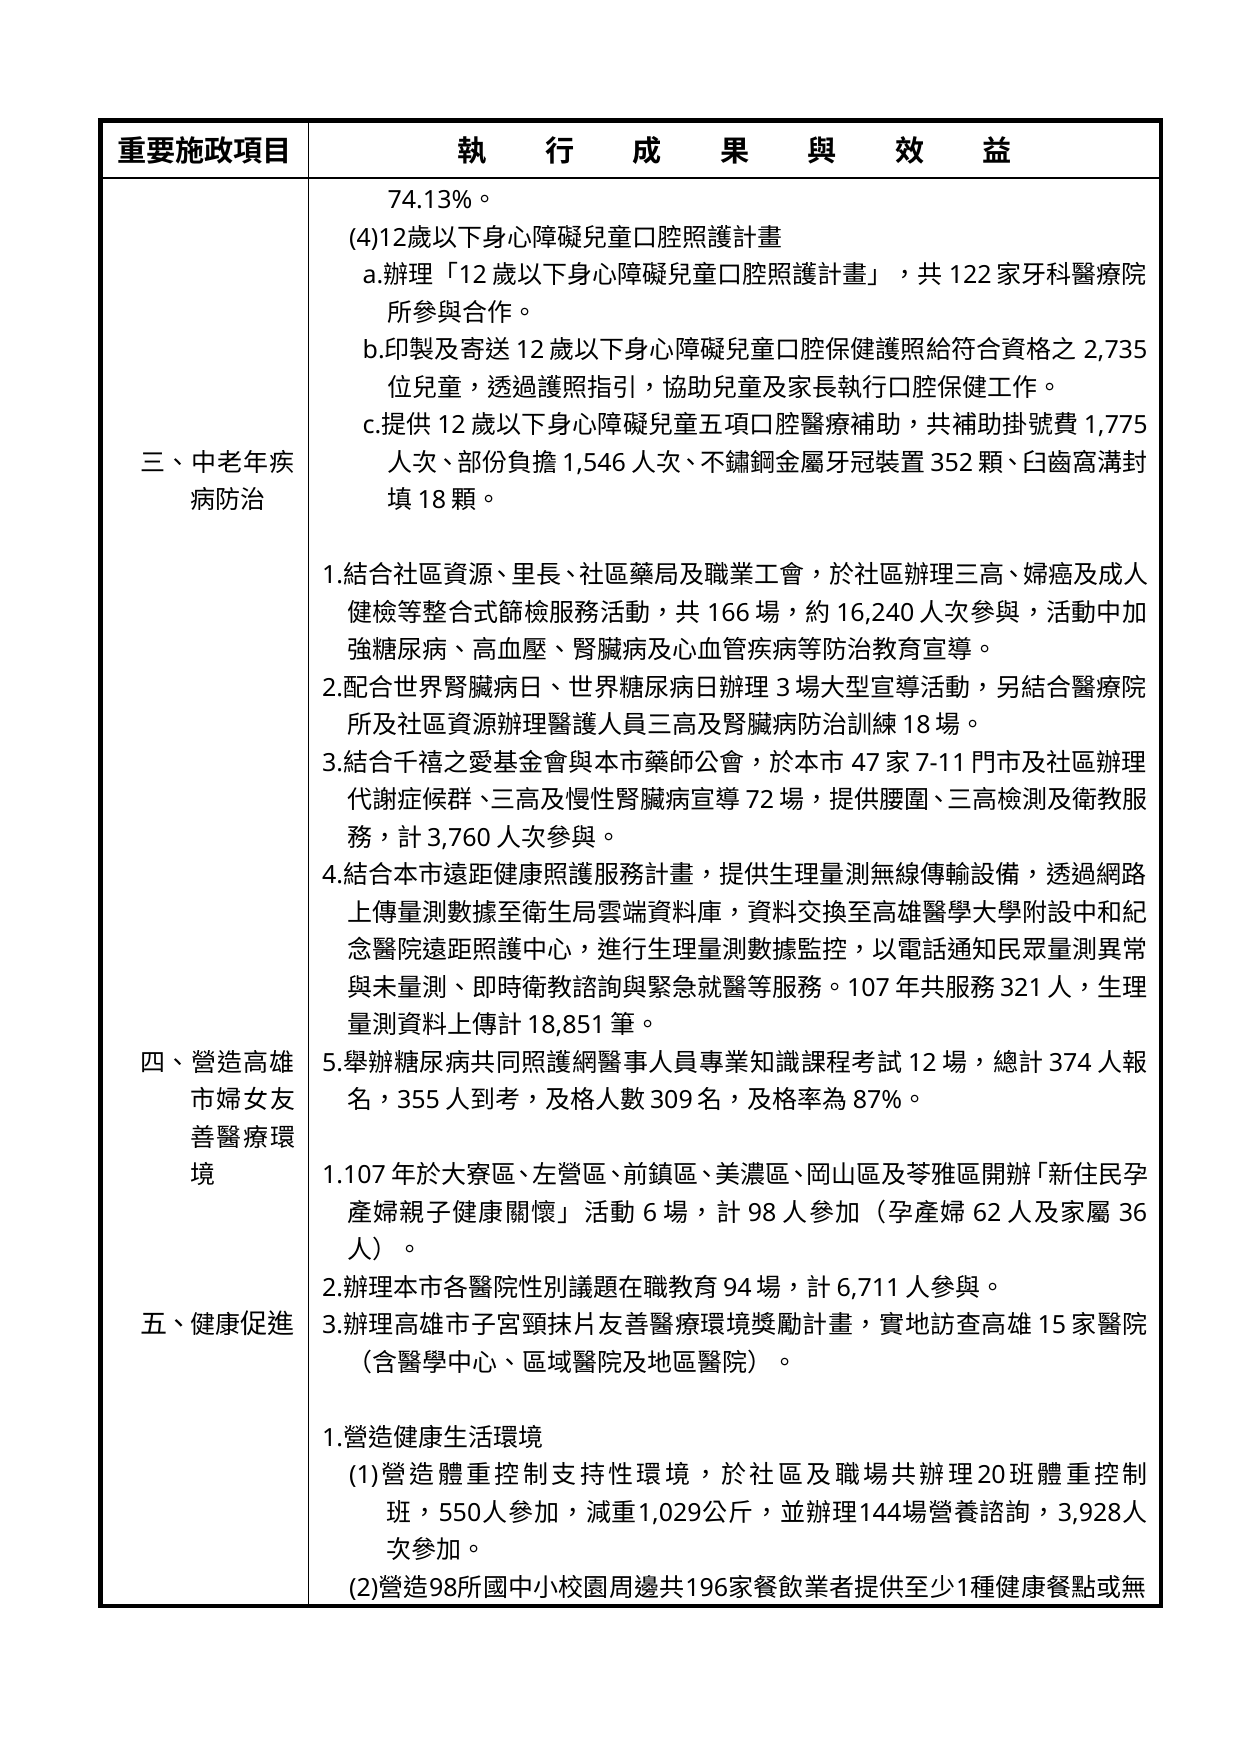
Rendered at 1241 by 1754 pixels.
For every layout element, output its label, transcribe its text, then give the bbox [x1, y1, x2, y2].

table_header 重要施政項目 [103, 123, 308, 177]
table_header 執 行 成 果 與 效 益 [309, 123, 1159, 177]
table_cell 三、中老年疾病防治 四、營造高雄市婦女友善醫療環境 五、健康促進 [103, 179, 308, 1604]
table_cell 74.13%。 (4)12歲以下身心障礙兒童口腔照護計畫 a.辦理「12歲以下身心障礙兒童口腔照護計畫」，共122家牙科醫療院所參與合作。 b.印製及寄送12歲以下身心障礙兒童口腔保健護照給符合資格之2,735位兒童，透過護照指引，協助兒童及家長執行口腔保健工作。 c.提供12歲以下身心障礙兒童五項口腔醫療補助，共補助掛號費1,775人次、部份負擔1,546人次、不鏽鋼金屬牙冠裝置352顆、臼齒窩溝封填18顆。 1.結合社區資源、里長、社區藥局及職業工會，於社區辦理三高、婦癌及成人健檢等整合式篩檢服務活動，共166場，約16,240人次參與，活動中加強糖尿病、高血壓、腎臟病及心血管疾病等防治教育宣導。 2.配合世界腎臟病日、世界糖尿病日辦理3場大型宣導活動，另結合醫療院所及社區資源辦理醫護人員三高及腎臟病防治訓練18場。 3.結合千禧之愛基金會與本市藥師公會，於本市47家7-11門市及社區辦理代謝症候群、三高及慢性腎臟病宣導72場，提供腰圍、三高檢測及衛教服務，計3,760人次參與。 4.結合本市遠距健康照護服務計畫，提供生理量測無線傳輸設備，透過網路上傳量測數據至衛生局雲端資料庫，資料交換至高雄醫學大學附設中和紀念醫院遠距照護中心，進行生理量測數據監控，以電話通知民眾量測異常與未量測、即時衛教諮詢與緊急就醫等服務。107年共服務321人，生理量測資料上傳計18,851筆。 5.舉辦糖尿病共同照護網醫事人員專業知識課程考試12場，總計374人報名，355人到考，及格人數309名，及格率為87%。 1.107年於大寮區、左營區、前鎮區、美濃區、岡山區及苓雅區開辦「新住民孕產婦親子健康關懷」活動6場，計98人參加（孕產婦62人及家屬36人）。 2.辦理本市各醫院性別議題在職教育94場，計6,711人參與。 3.辦理高雄市子宮頸抹片友善醫療環境獎勵計畫，實地訪查高雄15家醫院（含醫學中心、區域醫院及地區醫院）。 1.營造健康生活環境 (1)營造體重控制支持性環境，於社區及職場共辦理20班體重控制班，550人參加，減重1,029公斤，並辦理144場營養諮詢，3,928人次參加。 (2)營造98所國中小校園周邊共196家餐飲業者提供至少1種健康餐點或無 [309, 179, 1159, 1604]
